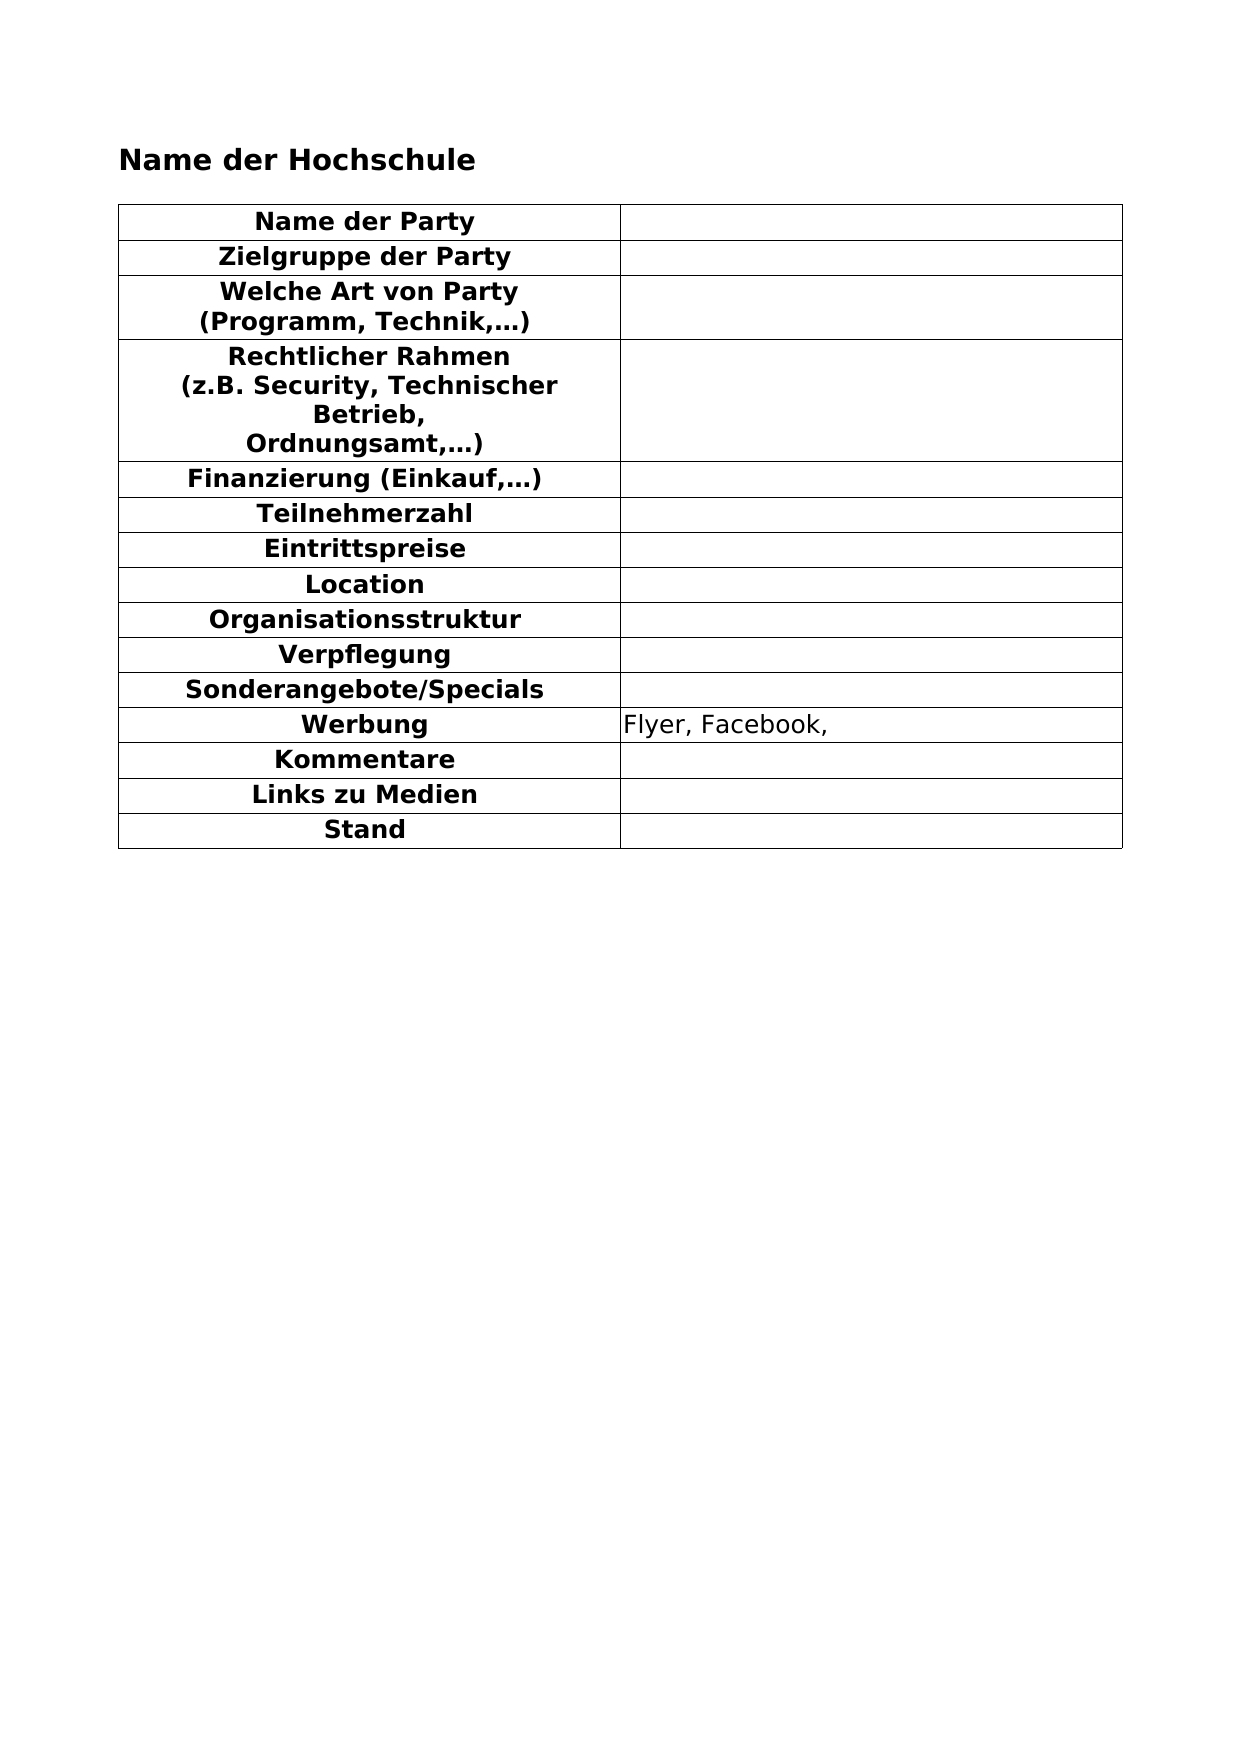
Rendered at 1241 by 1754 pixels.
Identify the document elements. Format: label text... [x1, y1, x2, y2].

table_cell [621, 743, 1122, 777]
table_cell [621, 779, 1122, 812]
table_cell [621, 568, 1122, 602]
table_cell Werbung [119, 708, 620, 742]
table_cell Stand [119, 814, 620, 848]
table_cell Finanzierung (Einkauf,…) [119, 462, 620, 497]
table_cell Location [119, 568, 620, 602]
table_cell Welche Art von Party (Programm, Technik,…) [119, 276, 620, 339]
table_cell [621, 533, 1122, 567]
table_cell [621, 498, 1122, 532]
table_cell Organisationsstruktur [119, 603, 620, 637]
table_header [621, 205, 1122, 239]
table_cell [621, 814, 1122, 848]
table_cell Eintrittspreise [119, 533, 620, 567]
table_cell Teilnehmerzahl [119, 498, 620, 532]
table_cell Zielgruppe der Party [119, 241, 620, 274]
table_header Name der Party [119, 205, 620, 239]
table_cell [621, 241, 1122, 274]
table_cell [621, 638, 1122, 672]
table_cell Verpflegung [119, 638, 620, 672]
table_cell [621, 603, 1122, 637]
table_cell Flyer, Facebook, [621, 708, 1122, 742]
table_cell [621, 673, 1122, 707]
table_cell [621, 462, 1122, 497]
subtitle Name der Hochschule [118, 143, 1122, 177]
table_cell Kommentare [119, 743, 620, 777]
table_cell Links zu Medien [119, 779, 620, 812]
table_cell [621, 276, 1122, 339]
table_cell [621, 340, 1122, 461]
table_cell Sonderangebote/Specials [119, 673, 620, 707]
table_cell Rechtlicher Rahmen (z.B. Security, Technischer Betrieb, Ordnungsamt,…) [119, 340, 620, 461]
